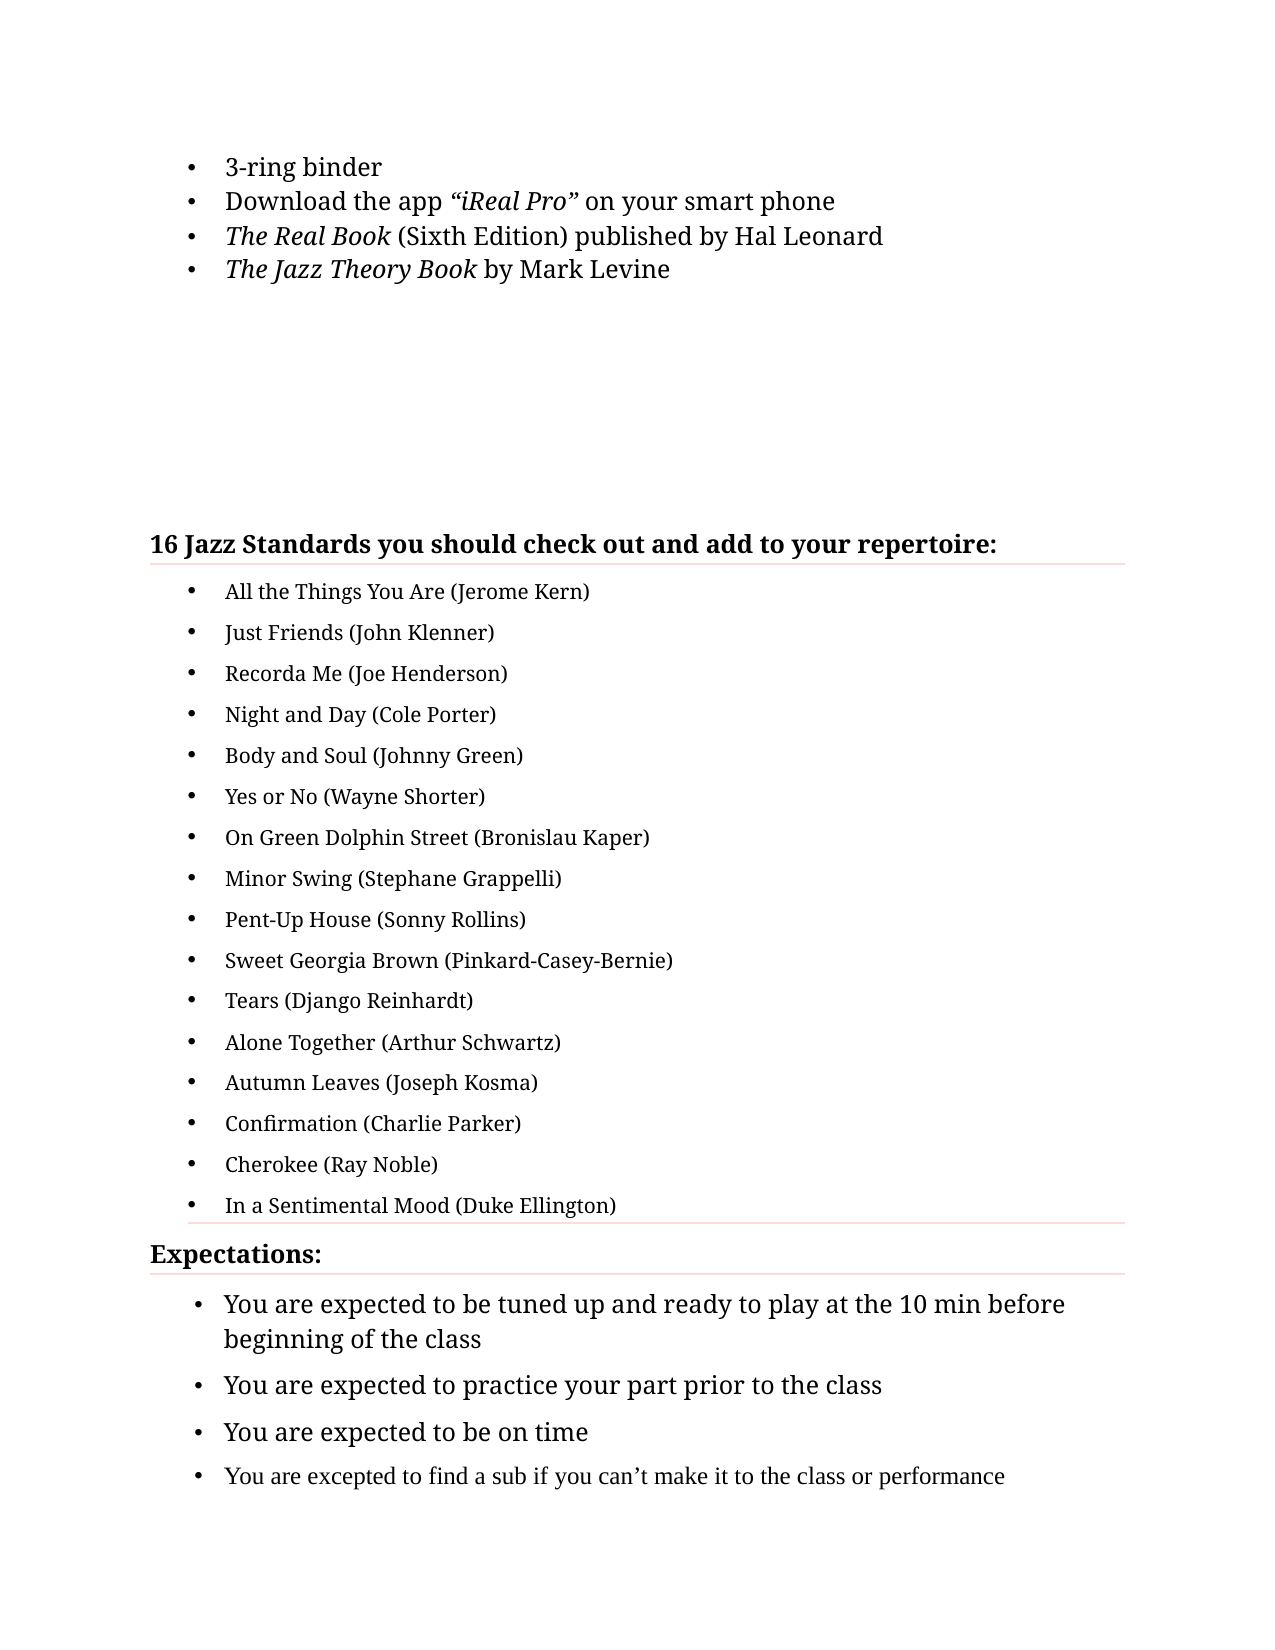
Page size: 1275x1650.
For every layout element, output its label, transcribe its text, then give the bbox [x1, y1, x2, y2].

list All the Things You Are (Jerome Kern) [187, 577, 1125, 606]
list Body and Soul (Johnny Green) [187, 741, 1125, 769]
list Just Friends (John Klenner) [187, 618, 1125, 647]
list Yes or No (Wayne Shorter) [187, 782, 1125, 810]
list You are expected to practice your part prior to the class [194, 1368, 1125, 1402]
list The Real Book (Sixth Edition) published by Hal Leonard [187, 218, 1125, 252]
list Night and Day (Cole Porter) [187, 700, 1125, 728]
list In a Sentimental Mood (Duke Ellington) [187, 1191, 1125, 1224]
list You are excepted to find a sub if you can’t make it to the class or performance [194, 1461, 1125, 1490]
text 16 Jazz Standards you should check out and add to your repertoire: [150, 527, 1125, 563]
list The Jazz Theory Book by Mark Levine [187, 252, 1125, 286]
list On Green Dolphin Street (Bronislau Kaper) [187, 823, 1125, 851]
list Pent-Up House (Sonny Rollins) [187, 905, 1125, 933]
list Confirmation (Charlie Parker) [187, 1109, 1125, 1138]
list Sweet Georgia Brown (Pinkard-Casey-Bernie) [187, 946, 1125, 974]
text Expectations: [150, 1236, 1125, 1273]
list Cherokee (Ray Noble) [187, 1150, 1125, 1179]
list 3-ring binder [187, 150, 1125, 184]
list Download the app “iReal Pro” on your smart phone [187, 184, 1125, 218]
list Recorda Me (Joe Henderson) [187, 659, 1125, 688]
list Minor Swing (Stephane Grappelli) [187, 864, 1125, 892]
list You are expected to be on time [194, 1414, 1125, 1448]
list Autumn Leaves (Joseph Kosma) [187, 1068, 1125, 1097]
list Tears (Django Reinhardt) [187, 987, 1125, 1015]
list Alone Together (Arthur Schwartz) [187, 1028, 1125, 1056]
list You are expected to be tuned up and ready to play at the 10 min before beginning of the class [194, 1287, 1125, 1355]
